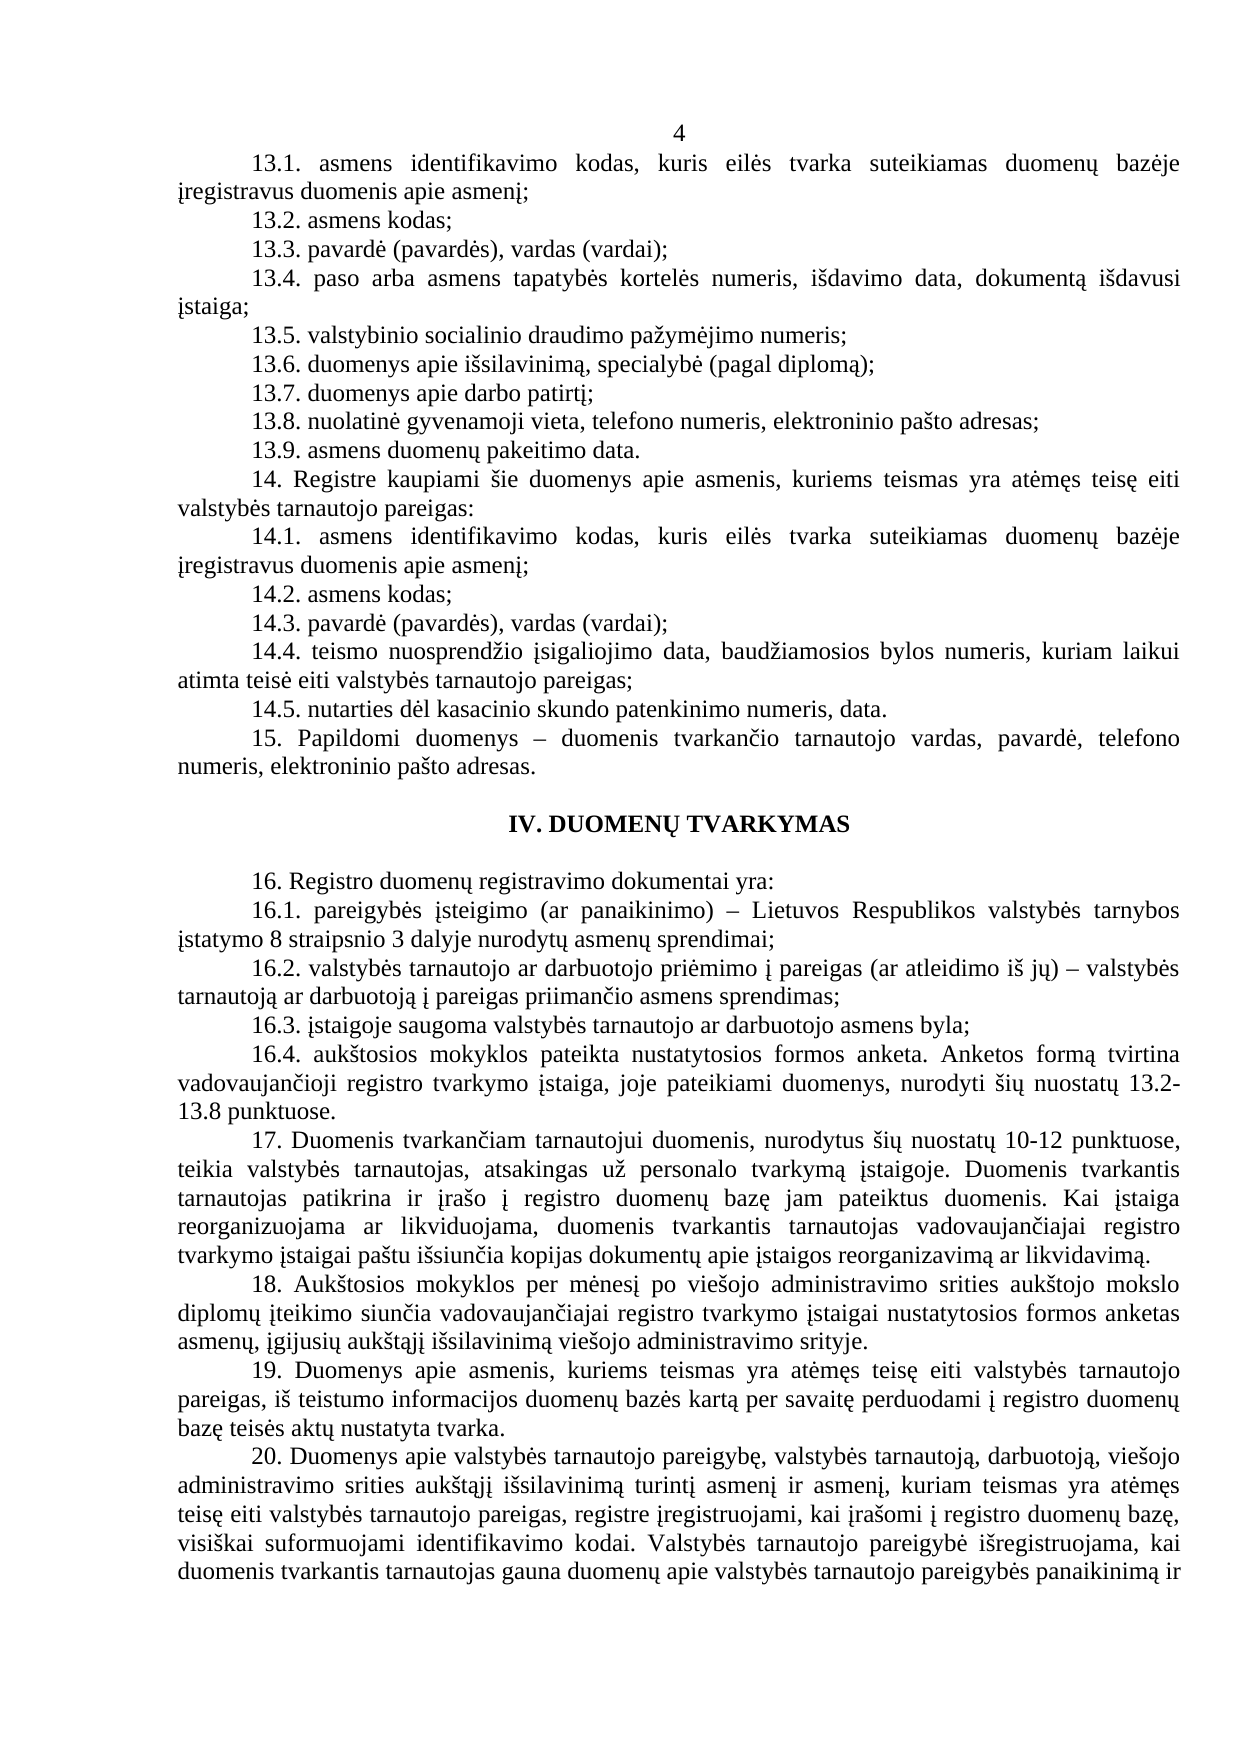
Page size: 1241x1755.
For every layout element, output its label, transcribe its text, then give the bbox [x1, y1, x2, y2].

text 14.3. pavardė (pavardės), vardas (vardai); [177, 608, 1181, 636]
text 18. Aukštosios mokyklos per mėnesį po viešojo administravimo srities aukštojo mokslo diplomų įteikimo siunčia vadovaujančiajai registro tvarkymo įstaigai nustatytosios formos anketas asmenų, įgijusių aukštąjį išsilavinimą viešojo administravimo srityje. [177, 1269, 1181, 1355]
text IV. DUOMENŲ TVARKYMAS [177, 809, 1181, 838]
text 16.3. įstaigoje saugoma valstybės tarnautojo ar darbuotojo asmens byla; [177, 1010, 1181, 1039]
text 17. Duomenis tvarkančiam tarnautojui duomenis, nurodytus šių nuostatų 10-12 punktuose, teikia valstybės tarnautojas, atsakingas už personalo tvarkymą įstaigoje. Duomenis tvarkantis tarnautojas patikrina ir įrašo į registro duomenų bazę jam pateiktus duomenis. Kai įstaiga reorganizuojama ar likviduojama, duomenis tvarkantis tarnautojas vadovaujančiajai registro tvarkymo įstaigai paštu išsiunčia kopijas dokumentų apie įstaigos reorganizavimą ar likvidavimą. [177, 1125, 1181, 1269]
text 13.4. paso arba asmens tapatybės kortelės numeris, išdavimo data, dokumentą išdavusi įstaiga; [177, 263, 1181, 320]
text 13.3. pavardė (pavardės), vardas (vardai); [177, 234, 1181, 263]
text 13.7. duomenys apie darbo patirtį; [177, 378, 1181, 406]
text 13.1. asmens identifikavimo kodas, kuris eilės tvarka suteikiamas duomenų bazėje įregistravus duomenis apie asmenį; [177, 148, 1181, 205]
text 14.1. asmens identifikavimo kodas, kuris eilės tvarka suteikiamas duomenų bazėje įregistravus duomenis apie asmenį; [177, 521, 1181, 579]
text 14.5. nutarties dėl kasacinio skundo patenkinimo numeris, data. [177, 694, 1181, 723]
text 14. Registre kaupiami šie duomenys apie asmenis, kuriems teismas yra atėmęs teisę eiti valstybės tarnautojo pareigas: [177, 464, 1181, 521]
text 16.2. valstybės tarnautojo ar darbuotojo priėmimo į pareigas (ar atleidimo iš jų) – valstybės tarnautoją ar darbuotoją į pareigas priimančio asmens sprendimas; [177, 953, 1181, 1010]
text 14.2. asmens kodas; [177, 579, 1181, 608]
text 13.9. asmens duomenų pakeitimo data. [177, 435, 1181, 464]
text 20. Duomenys apie valstybės tarnautojo pareigybę, valstybės tarnautoją, darbuotoją, viešojo administravimo srities aukštąjį išsilavinimą turintį asmenį ir asmenį, kuriam teismas yra atėmęs teisę eiti valstybės tarnautojo pareigas, registre įregistruojami, kai įrašomi į registro duomenų bazę, visiškai suformuojami identifikavimo kodai. Valstybės tarnautojo pareigybė išregistruojama, kai duomenis tvarkantis tarnautojas gauna duomenų apie valstybės tarnautojo pareigybės panaikinimą ir [177, 1441, 1181, 1585]
text 16. Registro duomenų registravimo dokumentai yra: [177, 866, 1181, 895]
text 13.5. valstybinio socialinio draudimo pažymėjimo numeris; [177, 320, 1181, 349]
text 16.1. pareigybės įsteigimo (ar panaikinimo) – Lietuvos Respublikos valstybės tarnybos įstatymo 8 straipsnio 3 dalyje nurodytų asmenų sprendimai; [177, 895, 1181, 953]
text 16.4. aukštosios mokyklos pateikta nustatytosios formos anketa. Anketos formą tvirtina vadovaujančioji registro tvarkymo įstaiga, joje pateikiami duomenys, nurodyti šių nuostatų 13.2-13.8 punktuose. [177, 1039, 1181, 1125]
text 19. Duomenys apie asmenis, kuriems teismas yra atėmęs teisę eiti valstybės tarnautojo pareigas, iš teistumo informacijos duomenų bazės kartą per savaitę perduodami į registro duomenų bazę teisės aktų nustatyta tvarka. [177, 1355, 1181, 1441]
text 13.6. duomenys apie išsilavinimą, specialybė (pagal diplomą); [177, 349, 1181, 378]
text 14.4. teismo nuosprendžio įsigaliojimo data, baudžiamosios bylos numeris, kuriam laikui atimta teisė eiti valstybės tarnautojo pareigas; [177, 636, 1181, 694]
text 15. Papildomi duomenys – duomenis tvarkančio tarnautojo vardas, pavardė, telefono numeris, elektroninio pašto adresas. [177, 723, 1181, 780]
text 13.2. asmens kodas; [177, 205, 1181, 234]
text 13.8. nuolatinė gyvenamoji vieta, telefono numeris, elektroninio pašto adresas; [177, 406, 1181, 435]
